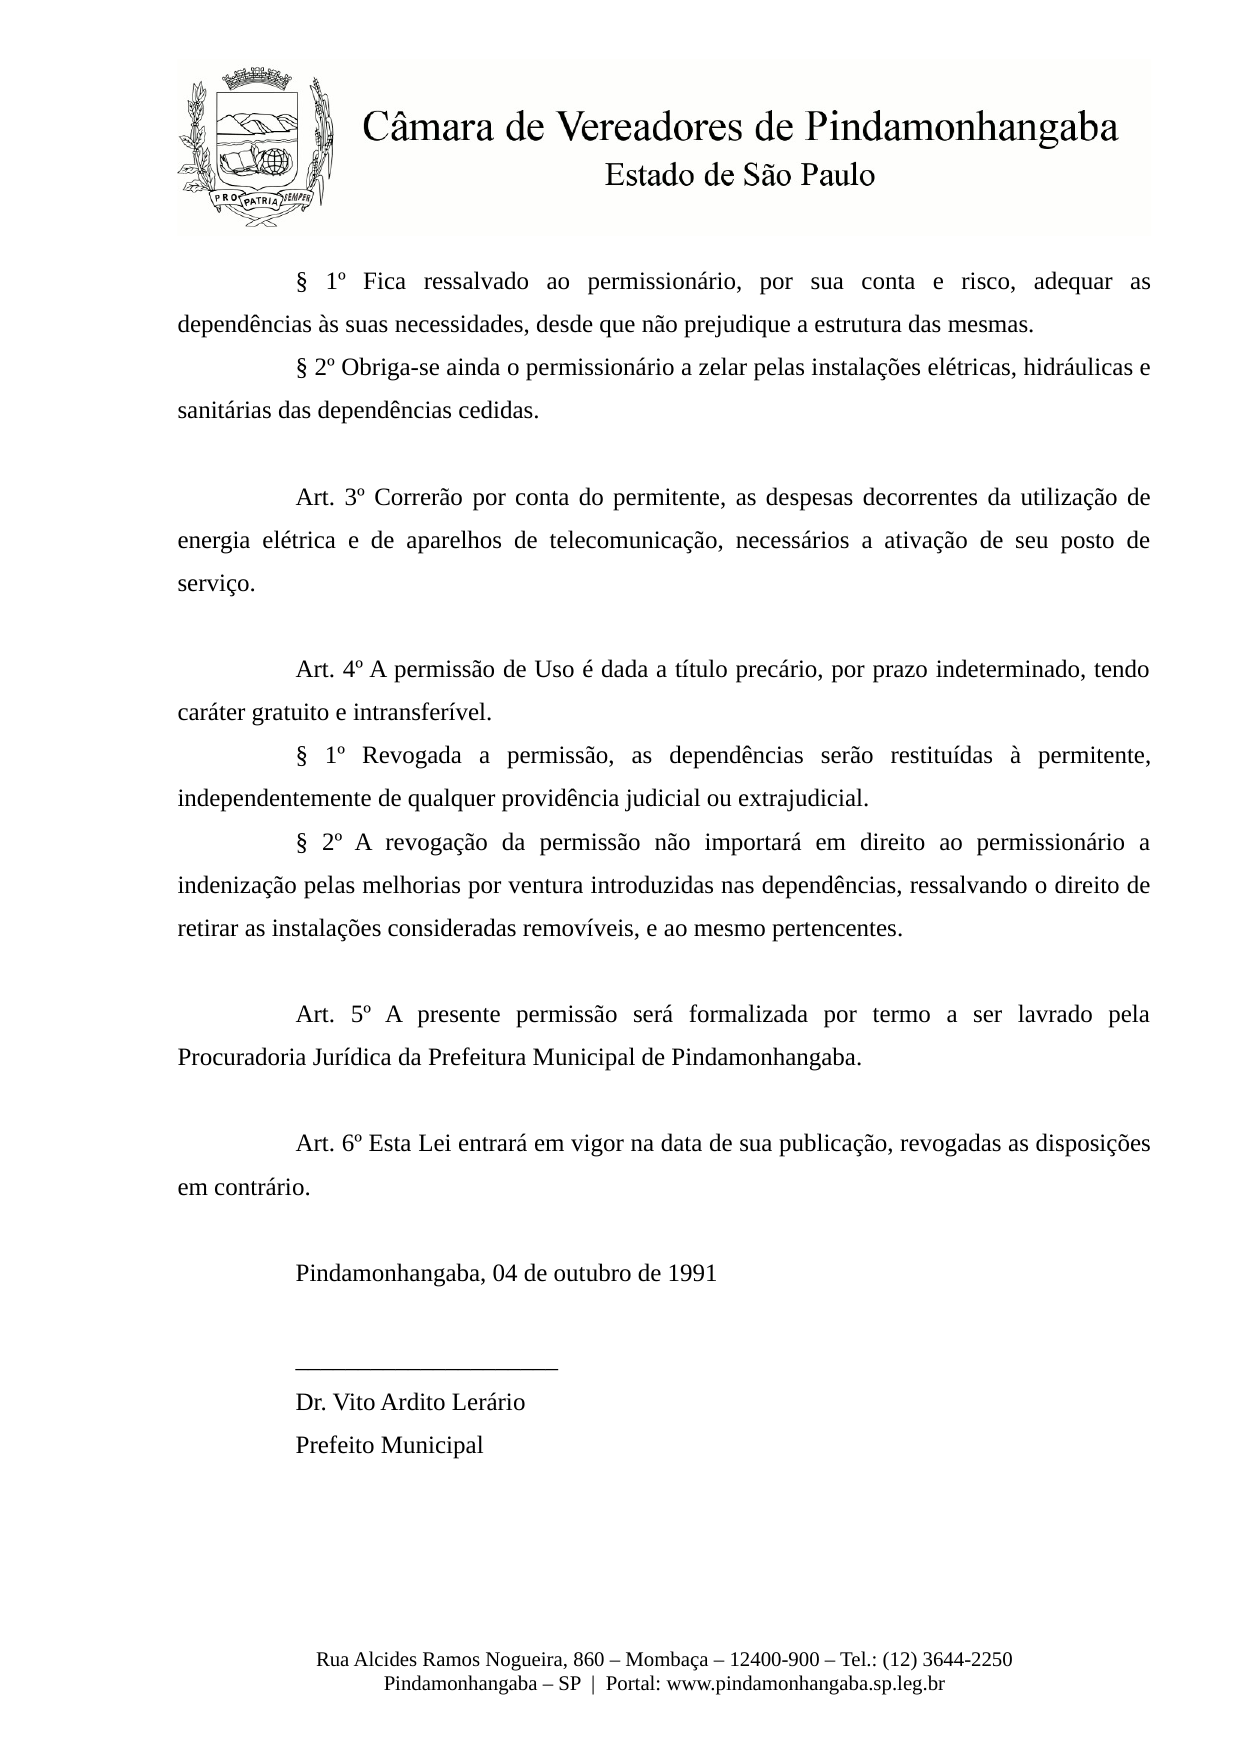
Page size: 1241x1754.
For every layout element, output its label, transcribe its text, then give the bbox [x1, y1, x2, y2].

text Prefeito Municipal [177, 1430, 1152, 1459]
text Art. 6º Esta Lei entrará em vigor na data de sua publicação, revogadas as disposições em contrário. [177, 1128, 1152, 1200]
text § 2º A revogação da permissão não importará em direito ao permissionário a indenização pelas melhorias por ventura introduzidas nas dependências, ressalvando o direito de retirar as instalações consideradas removíveis, e ao mesmo pertencentes. [177, 827, 1152, 942]
text Art. 4º A permissão de Uso é dada a título precário, por prazo indeterminado, tendo caráter gratuito e intransferível. [177, 654, 1152, 726]
picture [177, 59, 1152, 236]
text Art. 5º A presente permissão será formalizada por termo a ser lavrado pela Procuradoria Jurídica da Prefeitura Municipal de Pindamonhangaba. [177, 999, 1152, 1071]
text Pindamonhangaba, 04 de outubro de 1991 [177, 1258, 1152, 1287]
text _____________________ [177, 1344, 1152, 1373]
text § 1º Fica ressalvado ao permissionário, por sua conta e risco, adequar as dependências às suas necessidades, desde que não prejudique a estrutura das mesmas. [177, 266, 1152, 338]
text Dr. Vito Ardito Lerário [177, 1387, 1152, 1416]
text § 2º Obriga-se ainda o permissionário a zelar pelas instalações elétricas, hidráulicas e sanitárias das dependências cedidas. [177, 352, 1152, 424]
text § 1º Revogada a permissão, as dependências serão restituídas à permitente, independentemente de qualquer providência judicial ou extrajudicial. [177, 740, 1152, 812]
text Art. 3º Correrão por conta do permitente, as despesas decorrentes da utilização de energia elétrica e de aparelhos de telecomunicação, necessários a ativação de seu posto de serviço. [177, 482, 1152, 597]
